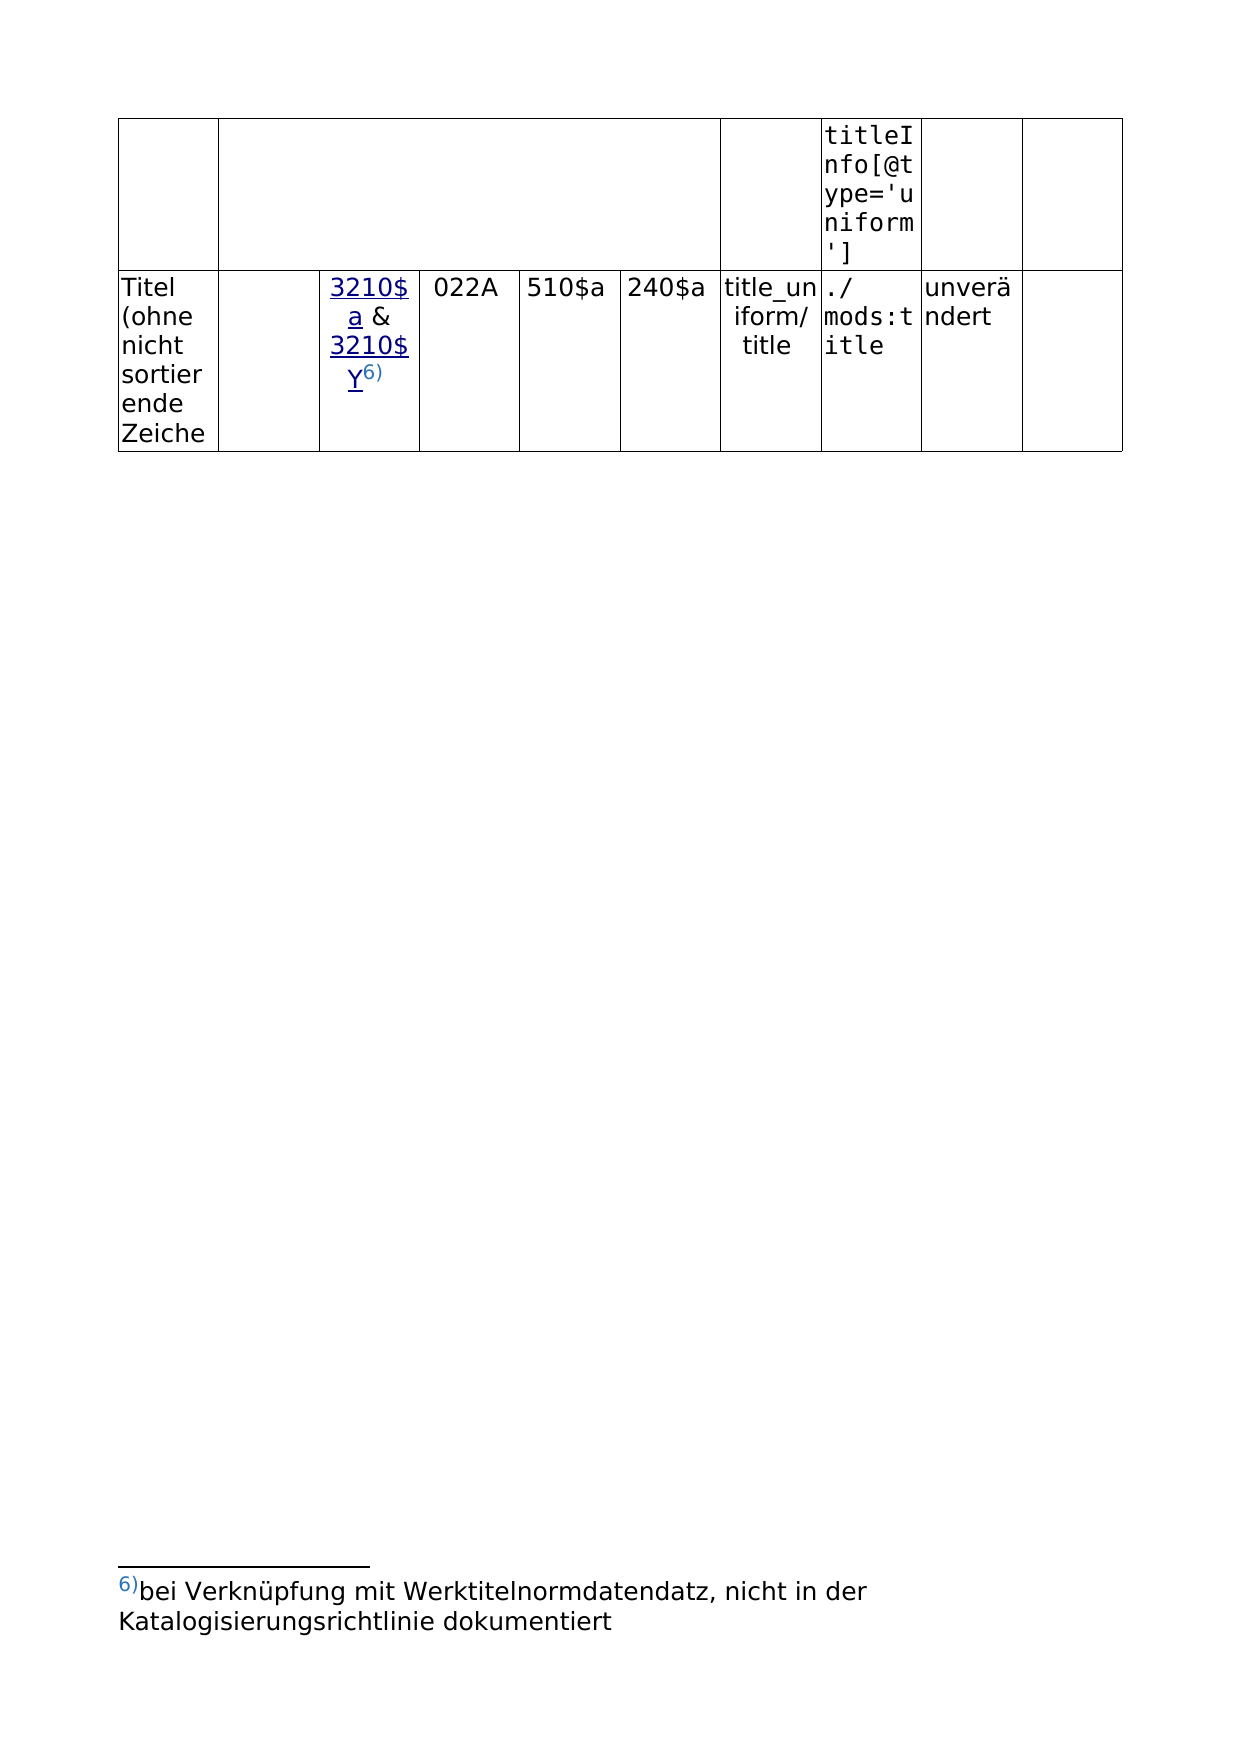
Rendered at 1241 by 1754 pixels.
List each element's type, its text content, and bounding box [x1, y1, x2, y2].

table_cell 510$a [520, 271, 620, 451]
table_cell [922, 119, 1022, 270]
table_cell 240$a [621, 271, 720, 451]
table_cell [721, 119, 821, 270]
table_cell 022A [420, 271, 519, 451]
table_cell Titel (ohne nicht sortierende Zeiche [119, 271, 218, 451]
table_cell [219, 271, 319, 451]
table_cell 3210$a & 3210$Y [320, 271, 419, 451]
table_cell ./mods:title [822, 271, 921, 451]
table_cell [1023, 271, 1122, 451]
table_cell [119, 119, 218, 270]
table_cell title_uniform/title [721, 271, 821, 451]
table_cell unverändert [922, 271, 1022, 451]
table_cell titleInfo[@type='uniform'] [822, 119, 921, 270]
table_cell [219, 119, 720, 270]
table_cell [1023, 119, 1122, 270]
